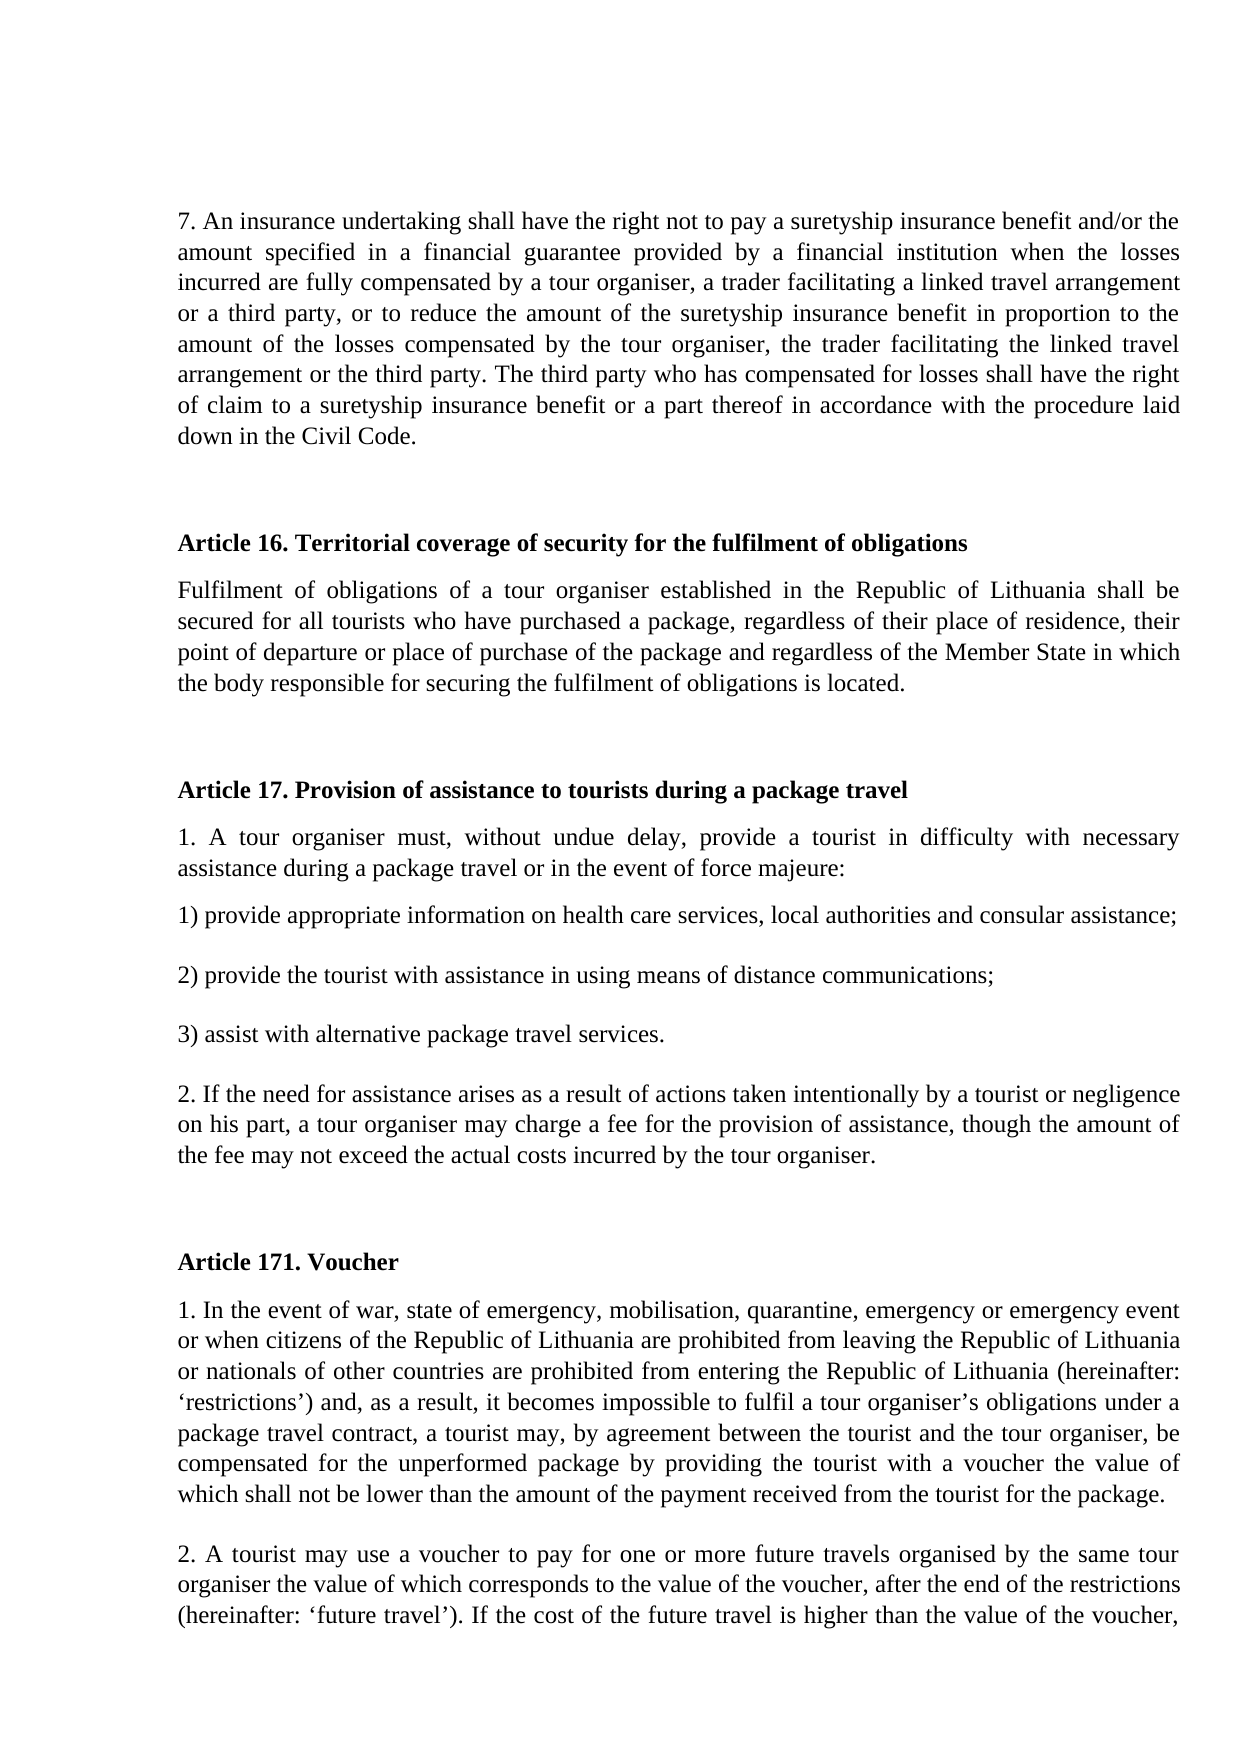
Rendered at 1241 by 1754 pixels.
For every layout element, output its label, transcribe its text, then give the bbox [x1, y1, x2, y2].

text 7. An insurance undertaking shall have the right not to pay a suretyship insurance benefit and/or the amount specified in a financial guarantee provided by a financial institution when the losses incurred are fully compensated by a tour organiser, a trader facilitating a linked travel arrangement or a third party, or to reduce the amount of the suretyship insurance benefit in proportion to the amount of the losses compensated by the tour organiser, the trader facilitating the linked travel arrangement or the third party. The third party who has compensated for losses shall have the right of claim to a suretyship insurance benefit or a part thereof in accordance with the procedure laid down in the Civil Code. [177, 206, 1181, 450]
text 1. In the event of war, state of emergency, mobilisation, quarantine, emergency or emergency event or when citizens of the Republic of Lithuania are prohibited from leaving the Republic of Lithuania or nationals of other countries are prohibited from entering the Republic of Lithuania (hereinafter: ‘restrictions’) and, as a result, it becomes impossible to fulfil a tour organiser’s obligations under a package travel contract, a tourist may, by agreement between the tourist and the tour organiser, be compensated for the unperformed package by providing the tourist with a voucher the value of which shall not be lower than the amount of the payment received from the tourist for the package. [177, 1295, 1181, 1508]
text Fulfilment of obligations of a tour organiser established in the Republic of Lithuania shall be secured for all tourists who have purchased a package, regardless of their place of residence, their point of departure or place of purchase of the package and regardless of the Member State in which the body responsible for securing the fulfilment of obligations is located. [177, 576, 1181, 696]
text 3) assist with alternative package travel services. [177, 1019, 1181, 1048]
text Article 17. Provision of assistance to tourists during a package travel [177, 775, 1181, 803]
text 2. If the need for assistance arises as a result of actions taken intentionally by a tourist or negligence on his part, a tour organiser may charge a fee for the provision of assistance, though the amount of the fee may not exceed the actual costs incurred by the tour organiser. [177, 1079, 1181, 1169]
text Article 16. Territorial coverage of security for the fulfilment of obligations [177, 528, 1181, 557]
text 1) provide appropriate information on health care services, local authorities and consular assistance; [177, 900, 1181, 929]
text 2) provide the tourist with assistance in using means of distance communications; [177, 960, 1181, 989]
text 2. A tourist may use a voucher to pay for one or more future travels organised by the same tour organiser the value of which corresponds to the value of the voucher, after the end of the restrictions (hereinafter: ‘future travel’). If the cost of the future travel is higher than the value of the voucher, [177, 1539, 1181, 1629]
text Article 171. Voucher [177, 1247, 1181, 1276]
text 1. A tour organiser must, without undue delay, provide a tourist in difficulty with necessary assistance during a package travel or in the event of force majeure: [177, 822, 1181, 882]
